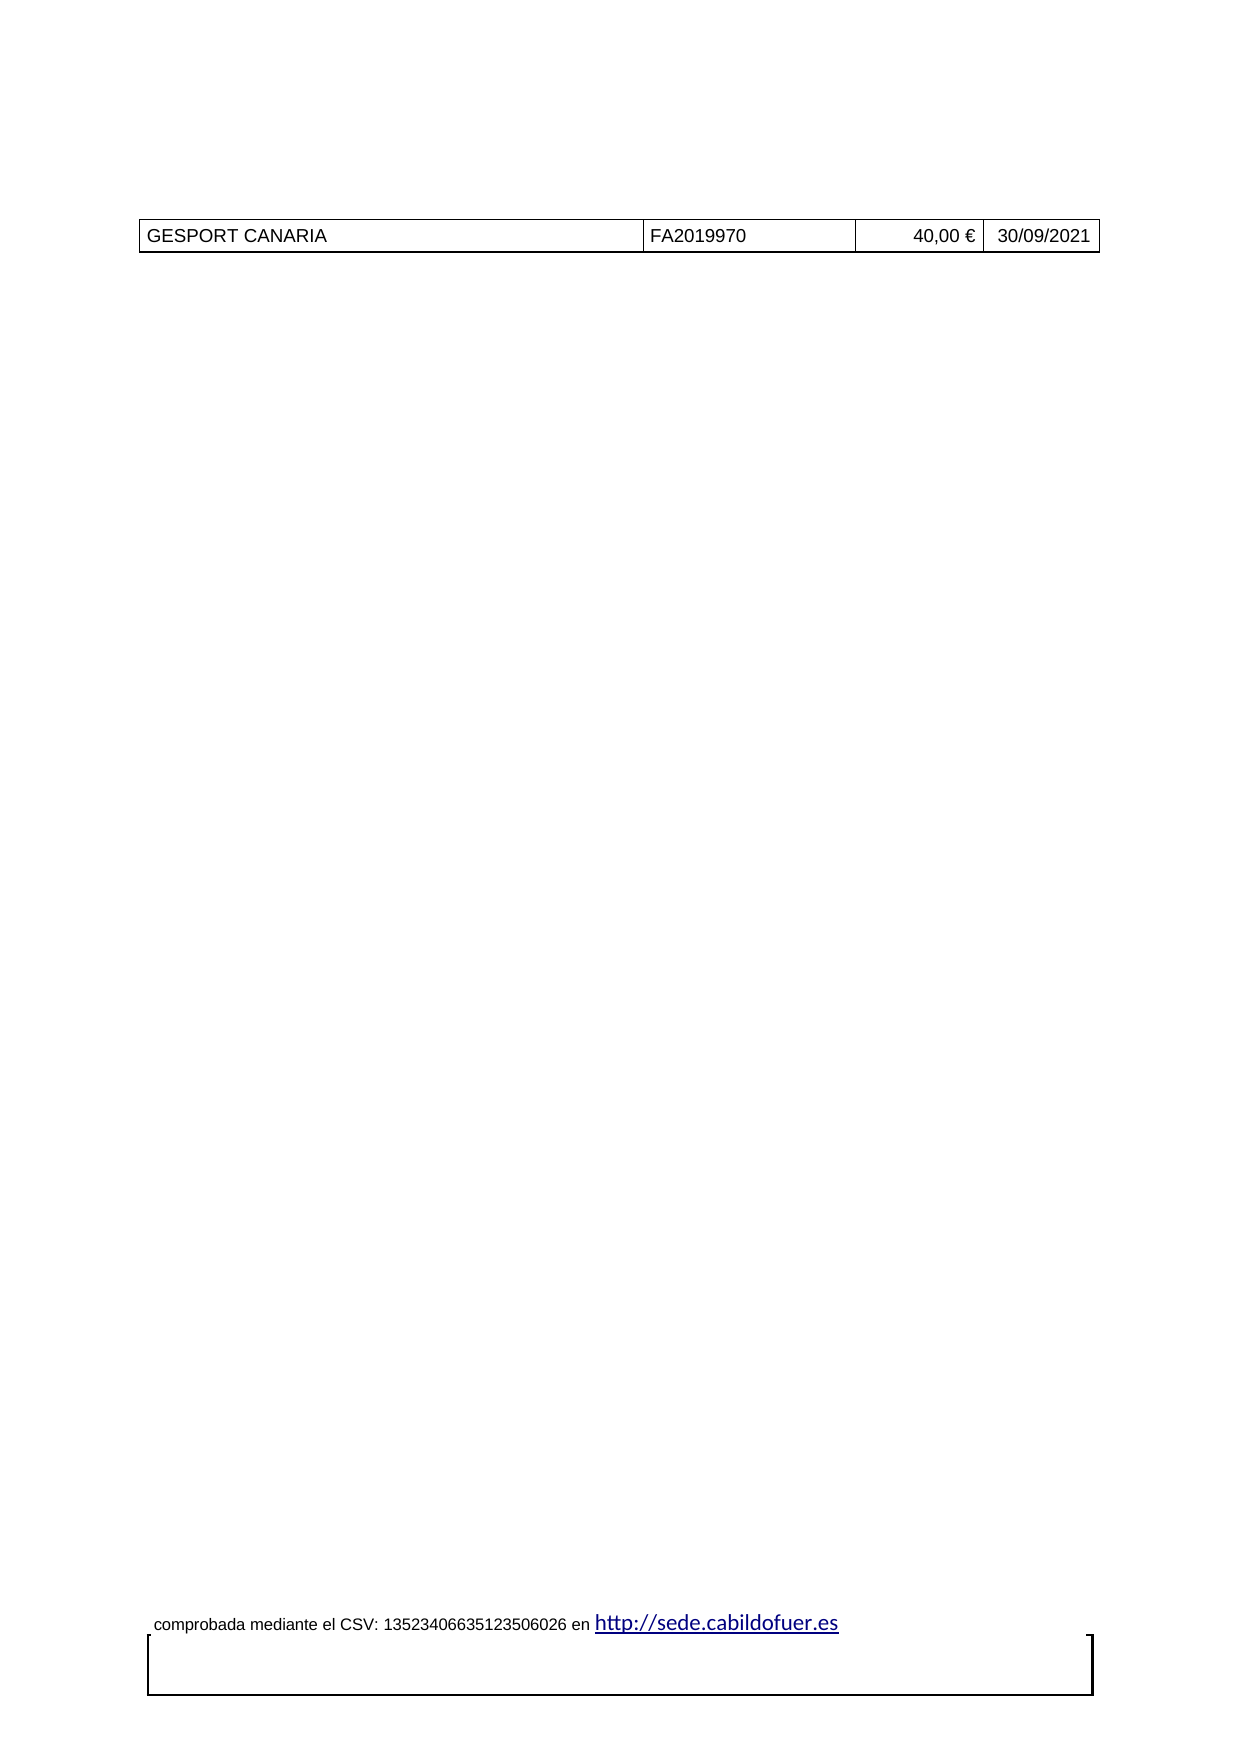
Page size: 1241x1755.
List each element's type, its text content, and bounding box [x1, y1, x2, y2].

table_cell GESPORT CANARIA [140, 220, 643, 251]
table_cell FA2019970 [644, 220, 855, 251]
table_cell 40,00 € [856, 220, 983, 251]
table_cell 30/09/2021 [984, 220, 1099, 251]
